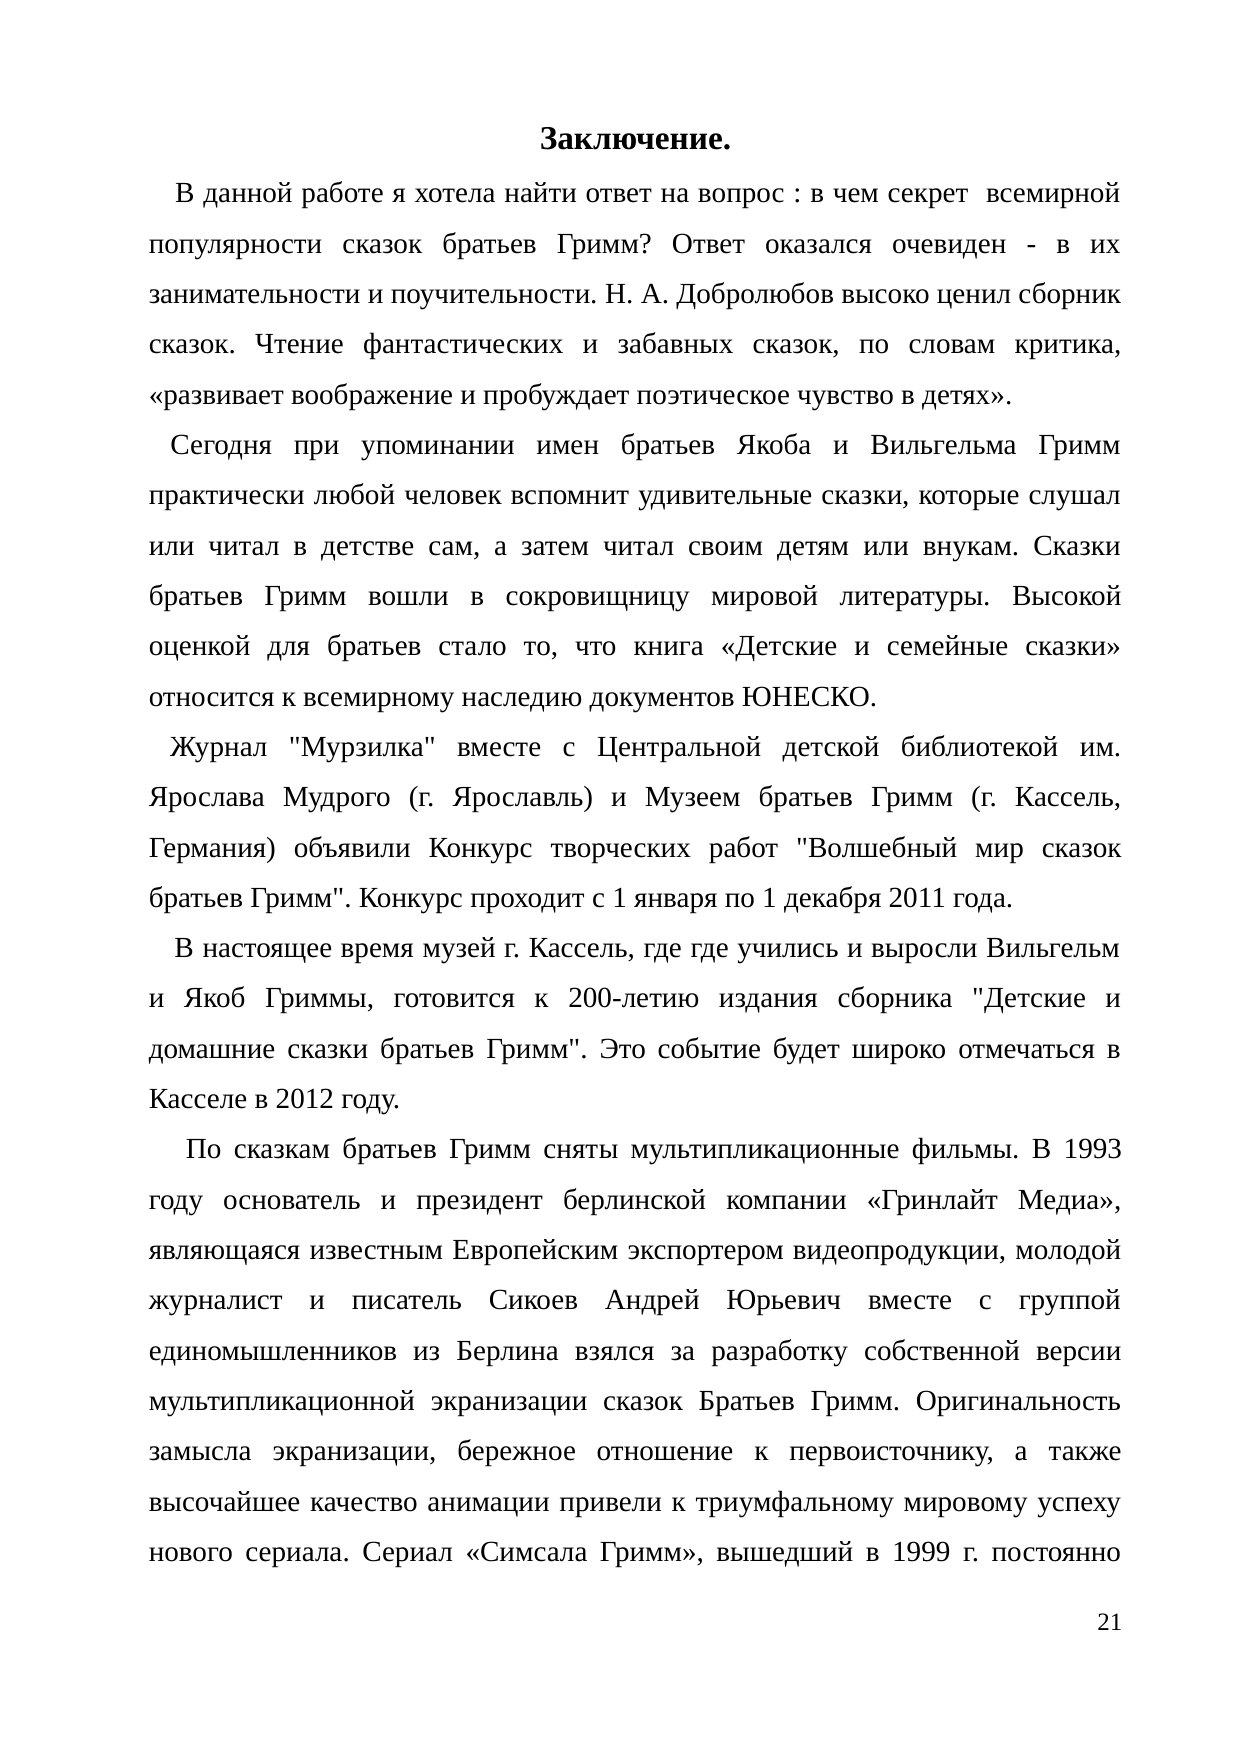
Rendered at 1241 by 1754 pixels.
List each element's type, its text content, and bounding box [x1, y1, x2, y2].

text В настоящее время музей г. Кассель, где где учились и выросли Вильгельм и Якоб Гриммы, готовится к 200-летию издания сборника "Детские и домашние сказки братьев Гримм". Это событие будет широко отмечаться в Касселе в 2012 году. [148, 930, 1122, 1115]
text Заключение. [148, 118, 1122, 156]
text По сказкам братьев Гримм сняты мультипликационные фильмы. В 1993 году основатель и президент берлинской компании «Гринлайт Медиа», являющаяся известным Европейским экспортером видеопродукции, молодой журналист и писатель Сикоев Андрей Юрьевич вместе с группой единомышленников из Берлина взялся за разработку собственной версии мультипликационной экранизации сказок Братьев Гримм. Оригинальность замысла экранизации, бережное отношение к первоисточнику, а также высочайшее качество анимации привели к триумфальному мировому успеху нового сериала. Сериал «Симсала Гримм», вышедший в 1999 г. постоянно [148, 1132, 1122, 1568]
text Журнал "Мурзилка" вместе с Центральной детской библиотекой им. Ярослава Мудрого (г. Ярославль) и Музеем братьев Гримм (г. Кассель, Германия) объявили Конкурс творческих работ "Волшебный мир сказок братьев Гримм". Конкурс проходит с 1 января по 1 декабря 2011 года. [148, 729, 1122, 913]
text В данной работе я хотела найти ответ на вопрос : в чем секрет всемирной популярности сказок братьев Гримм? Ответ оказался очевиден - в их занимательности и поучительности. Н. А. Добролюбов высоко ценил сборник сказок. Чтение фантастических и забавных сказок, по словам критика, «развивает воображение и пробуждает поэтическое чувство в детях». [148, 176, 1122, 410]
text Сегодня при упоминании имен братьев Якоба и Вильгельма Гримм практически любой человек вспомнит удивительные сказки, которые слушал или читал в детстве сам, а затем читал своим детям или внукам. Сказки братьев Гримм вошли в сокровищницу мировой литературы. Высокой оценкой для братьев стало то, что книга «Детские и семейные сказки» относится к всемирному наследию документов ЮНЕСКО. [148, 427, 1122, 712]
